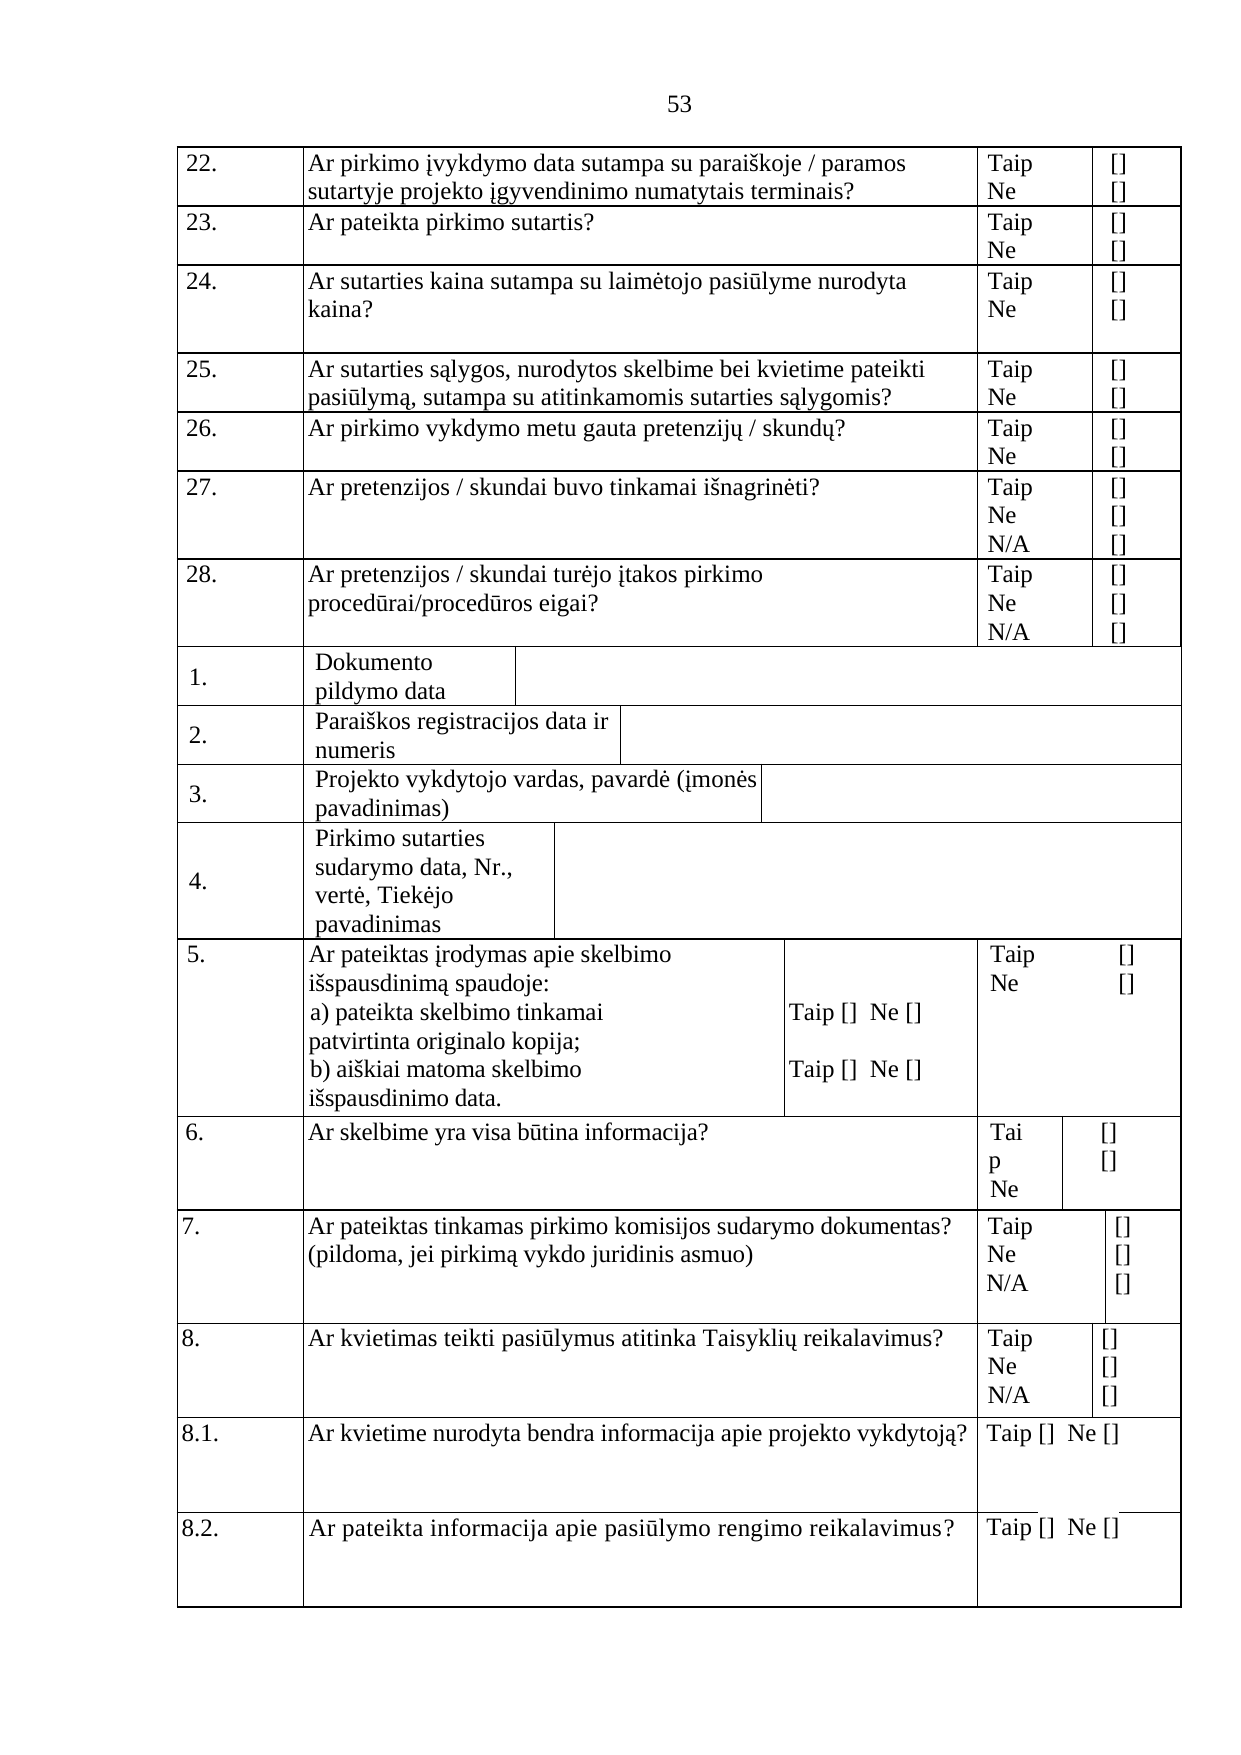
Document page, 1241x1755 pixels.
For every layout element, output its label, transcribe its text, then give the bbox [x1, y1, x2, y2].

table_cell Ar kvietimas teikti pasiūlymus atitinka Taisyklių reikalavimus? [304, 1324, 977, 1417]
table_cell [] [] [] [1093, 560, 1180, 646]
table_cell 22. [178, 148, 303, 205]
table_cell [] [] [1093, 413, 1180, 470]
table_cell [] [] [1063, 1117, 1180, 1209]
table_cell Ar pateiktas tinkamas pirkimo komisijos sudarymo dokumentas? (pildoma, jei pirkimą vykdo juridinis asmuo) [304, 1211, 977, 1322]
table_cell Taip Ne [978, 207, 1092, 264]
table_cell Ar sutarties sąlygos, nurodytos skelbime bei kvietime pateikti pasiūlymą, sutampa su atitinkamomis sutarties sąlygomis? [304, 354, 977, 411]
table_cell [] [] [1093, 354, 1180, 411]
table_cell [555, 823, 1181, 938]
table_cell 8. [178, 1324, 303, 1417]
table_cell Taip [] Ne [] [978, 1418, 1180, 1512]
table_cell Ar pirkimo įvykdymo data sutampa su paraiškoje / paramos sutartyje projekto įgyvendinimo numatytais terminais? [304, 148, 977, 205]
table_cell Taip Ne [978, 940, 1106, 1116]
table_cell 2. [178, 706, 303, 763]
table_cell Ar pretenzijos / skundai turėjo įtakos pirkimo procedūrai/procedūros eigai? [304, 560, 977, 646]
table_cell Taip Ne [978, 413, 1092, 470]
table_cell Ar pateikta pirkimo sutartis? [304, 207, 977, 264]
table_cell Taip Ne N/A [978, 1324, 1092, 1417]
table_cell 28. [178, 560, 303, 646]
table_cell Ar skelbime yra visa būtina informacija? [304, 1117, 977, 1209]
table_cell [] [] [] [1093, 1324, 1180, 1417]
table_cell [621, 706, 1181, 763]
table_cell Dokumento pildymo data [304, 647, 515, 705]
table_cell Taip Ne N/A [978, 1211, 1105, 1322]
table_cell Pirkimo sutarties sudarymo data, Nr., vertė, Tiekėjo pavadinimas [304, 823, 554, 938]
table_cell 6. [178, 1117, 303, 1209]
table_cell Taip [] Ne [] Taip [] Ne [] [785, 940, 977, 1116]
table_cell Ar sutarties kaina sutampa su laimėtojo pasiūlyme nurodyta kaina? [304, 266, 977, 352]
table_cell 5. [178, 940, 303, 1116]
table_cell Taip Ne N/A [978, 560, 1092, 646]
table_cell Ar pateiktas įrodymas apie skelbimo išspausdinimą spaudoje: a) pateikta skelbimo tinkamai patvirtinta originalo kopija; b) aiškiai matoma skelbimo išspausdinimo data. [304, 940, 784, 1116]
table_cell Projekto vykdytojo vardas, pavardė (įmonės pavadinimas) [304, 765, 761, 822]
table_cell [] [] [1093, 148, 1180, 205]
table_cell Taip Ne [978, 354, 1092, 411]
table_cell 1. [178, 647, 303, 705]
table_cell 27. [178, 472, 303, 558]
table_cell Taip [] Ne [] [978, 1513, 1180, 1606]
table_cell [762, 765, 1181, 822]
table_cell 26. [178, 413, 303, 470]
table_cell Taip Ne N/A [978, 472, 1092, 558]
table_cell Ar pateikta informacija apie pasiūlymo rengimo reikalavimus? [304, 1513, 977, 1606]
table_cell Ar pirkimo vykdymo metu gauta pretenzijų / skundų? [304, 413, 977, 470]
table_cell [] [] [1093, 266, 1180, 352]
table_cell Taip Ne [978, 1117, 1062, 1209]
table_cell Ar kvietime nurodyta bendra informacija apie projekto vykdytoją? [304, 1418, 977, 1512]
table_cell Taip Ne [978, 266, 1092, 352]
table_cell 4. [178, 823, 303, 938]
table_cell 8.1. [178, 1418, 303, 1512]
table_cell [] [] [1093, 207, 1180, 264]
table_cell Taip Ne [978, 148, 1092, 205]
table_cell 7. [178, 1211, 303, 1322]
table_cell Ar pretenzijos / skundai buvo tinkamai išnagrinėti? [304, 472, 977, 558]
table_cell 25. [178, 354, 303, 411]
table_cell 23. [178, 207, 303, 264]
table_cell 3. [178, 765, 303, 822]
table_cell [] [] [] [1093, 472, 1180, 558]
table_cell Paraiškos registracijos data ir numeris [304, 706, 620, 763]
table_cell 24. [178, 266, 303, 352]
table_cell [516, 647, 1181, 705]
table_cell [] [] [1106, 940, 1180, 1116]
table_cell [] [] [] [1106, 1211, 1180, 1322]
table_cell 8.2. [178, 1513, 303, 1606]
